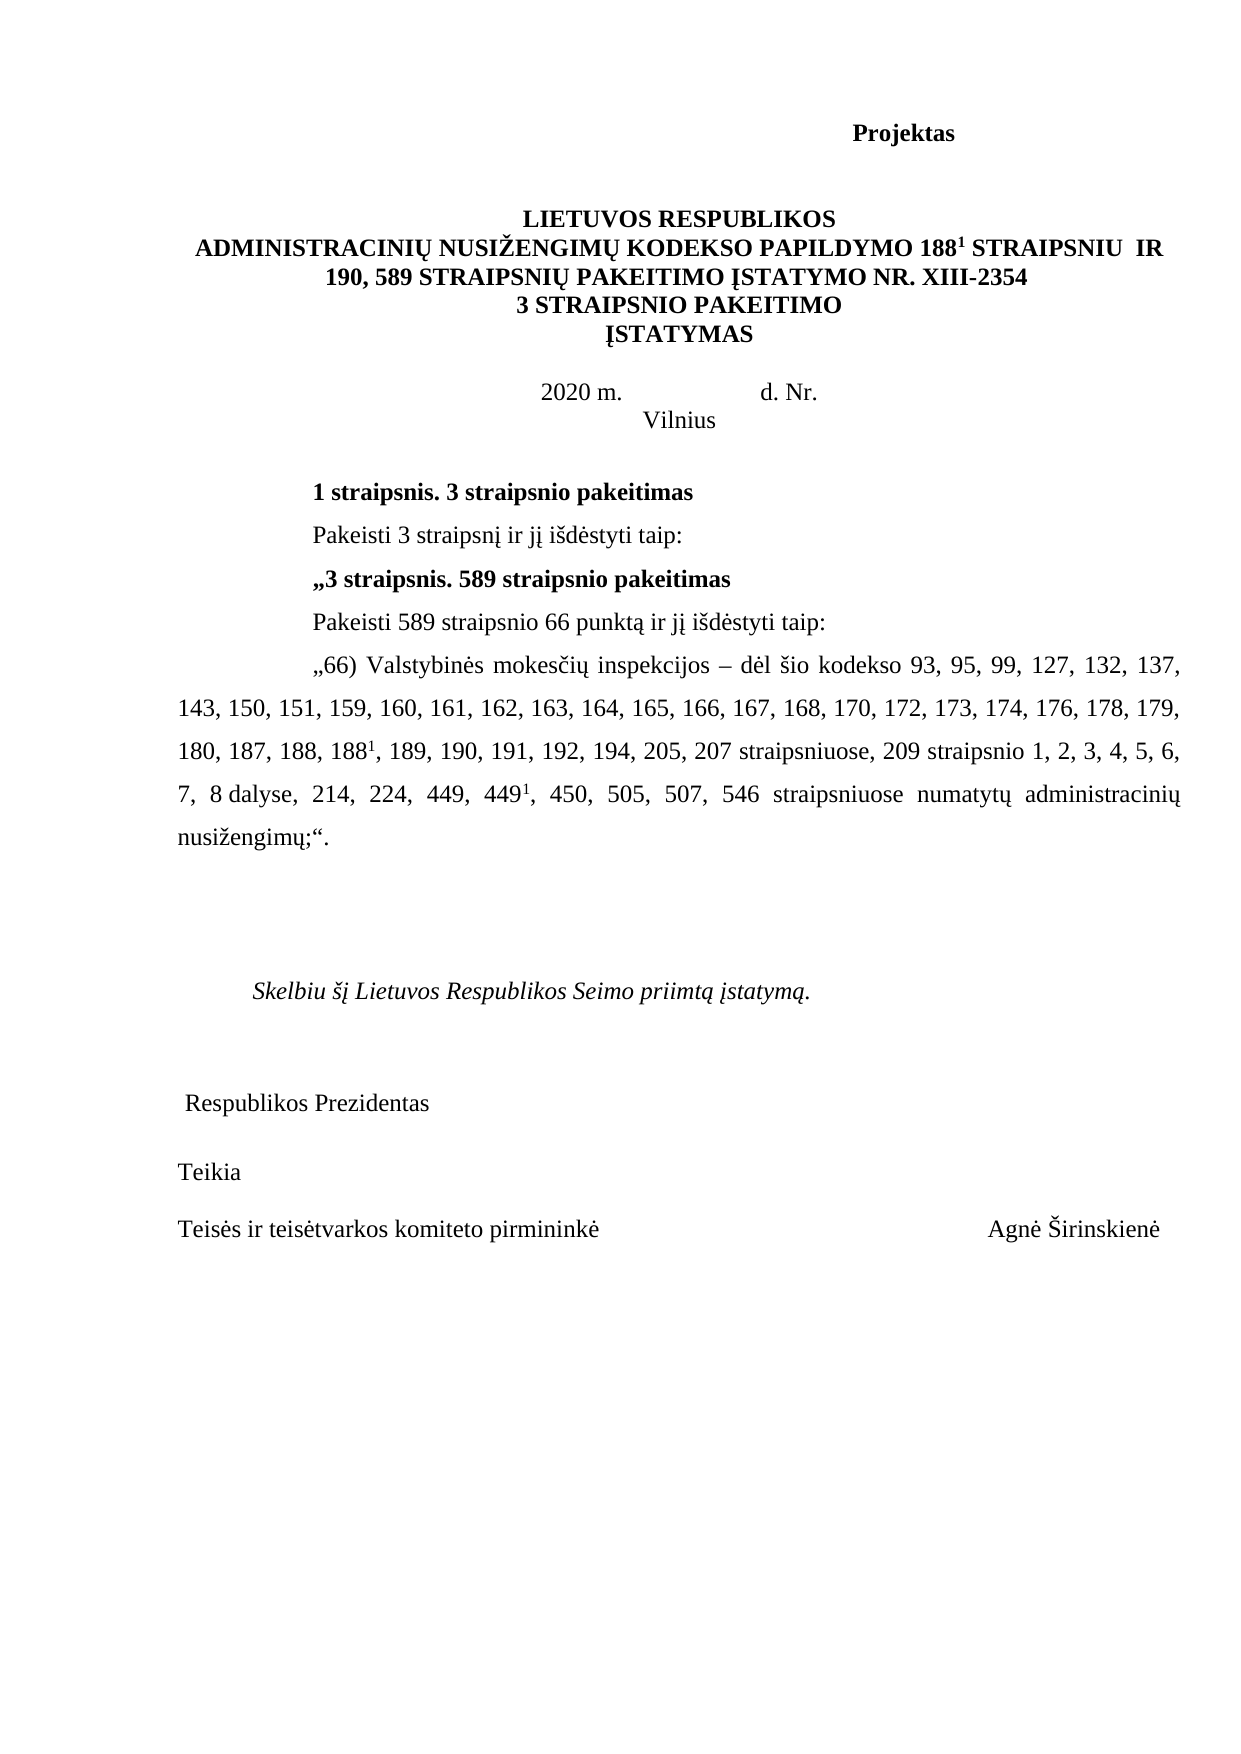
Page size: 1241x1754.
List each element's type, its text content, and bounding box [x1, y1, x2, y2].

text Teikia [177, 1157, 1181, 1186]
text Teisės ir teisėtvarkos komiteto pirmininkė Agnė Širinskienė [177, 1214, 1181, 1243]
text įstatymas [177, 319, 1181, 348]
text Respublikos Prezidentas [177, 1082, 1181, 1119]
text Projektas [852, 118, 1181, 147]
text 1 straipsnis. 3 straipsnio pakeitimas [177, 477, 1181, 506]
text Administracinių nusižengimų kodekso PAPILDYMO 1881 STRAIPSNIU IR 190, 589 straipsniŲ pakeitimo įstatymo nr. xiii-2354 [177, 233, 1181, 291]
text Pakeisti 3 straipsnį ir jį išdėstyti taip: [177, 521, 1181, 549]
text 2020 m. d. Nr. [177, 377, 1181, 406]
text Skelbiu šį Lietuvos Respublikos Seimo priimtą įstatymą. [177, 969, 1181, 1007]
text 3 straipsnio pakeitimo [177, 291, 1181, 319]
text LIETUVOS RESPUBLIKOS [177, 204, 1181, 233]
text Vilnius [177, 406, 1181, 434]
text „3 straipsnis. 589 straipsnio pakeitimas [177, 564, 1181, 592]
text „66) Valstybinės mokesčių inspekcijos – dėl šio kodekso 93, 95, 99, 127, 132, 137, 143, 150, 151, 159, 160, 161, 162, 163, 164, 165, 166, 167, 168, 170, 172, 173, 174, 176, 178, 179, 180, 187, 188, 1881, 189, 190, 191, 192, 194, 205, 207 straipsniuose, 209 straipsnio 1, 2, 3, 4, 5, 6, 7, 8 dalyse, 214, 224, 449, 4491, 450, 505, 507, 546 straipsniuose numatytų administracinių nusižengimų;“. [177, 650, 1181, 851]
text Pakeisti 589 straipsnio 66 punktą ir jį išdėstyti taip: [177, 607, 1181, 636]
